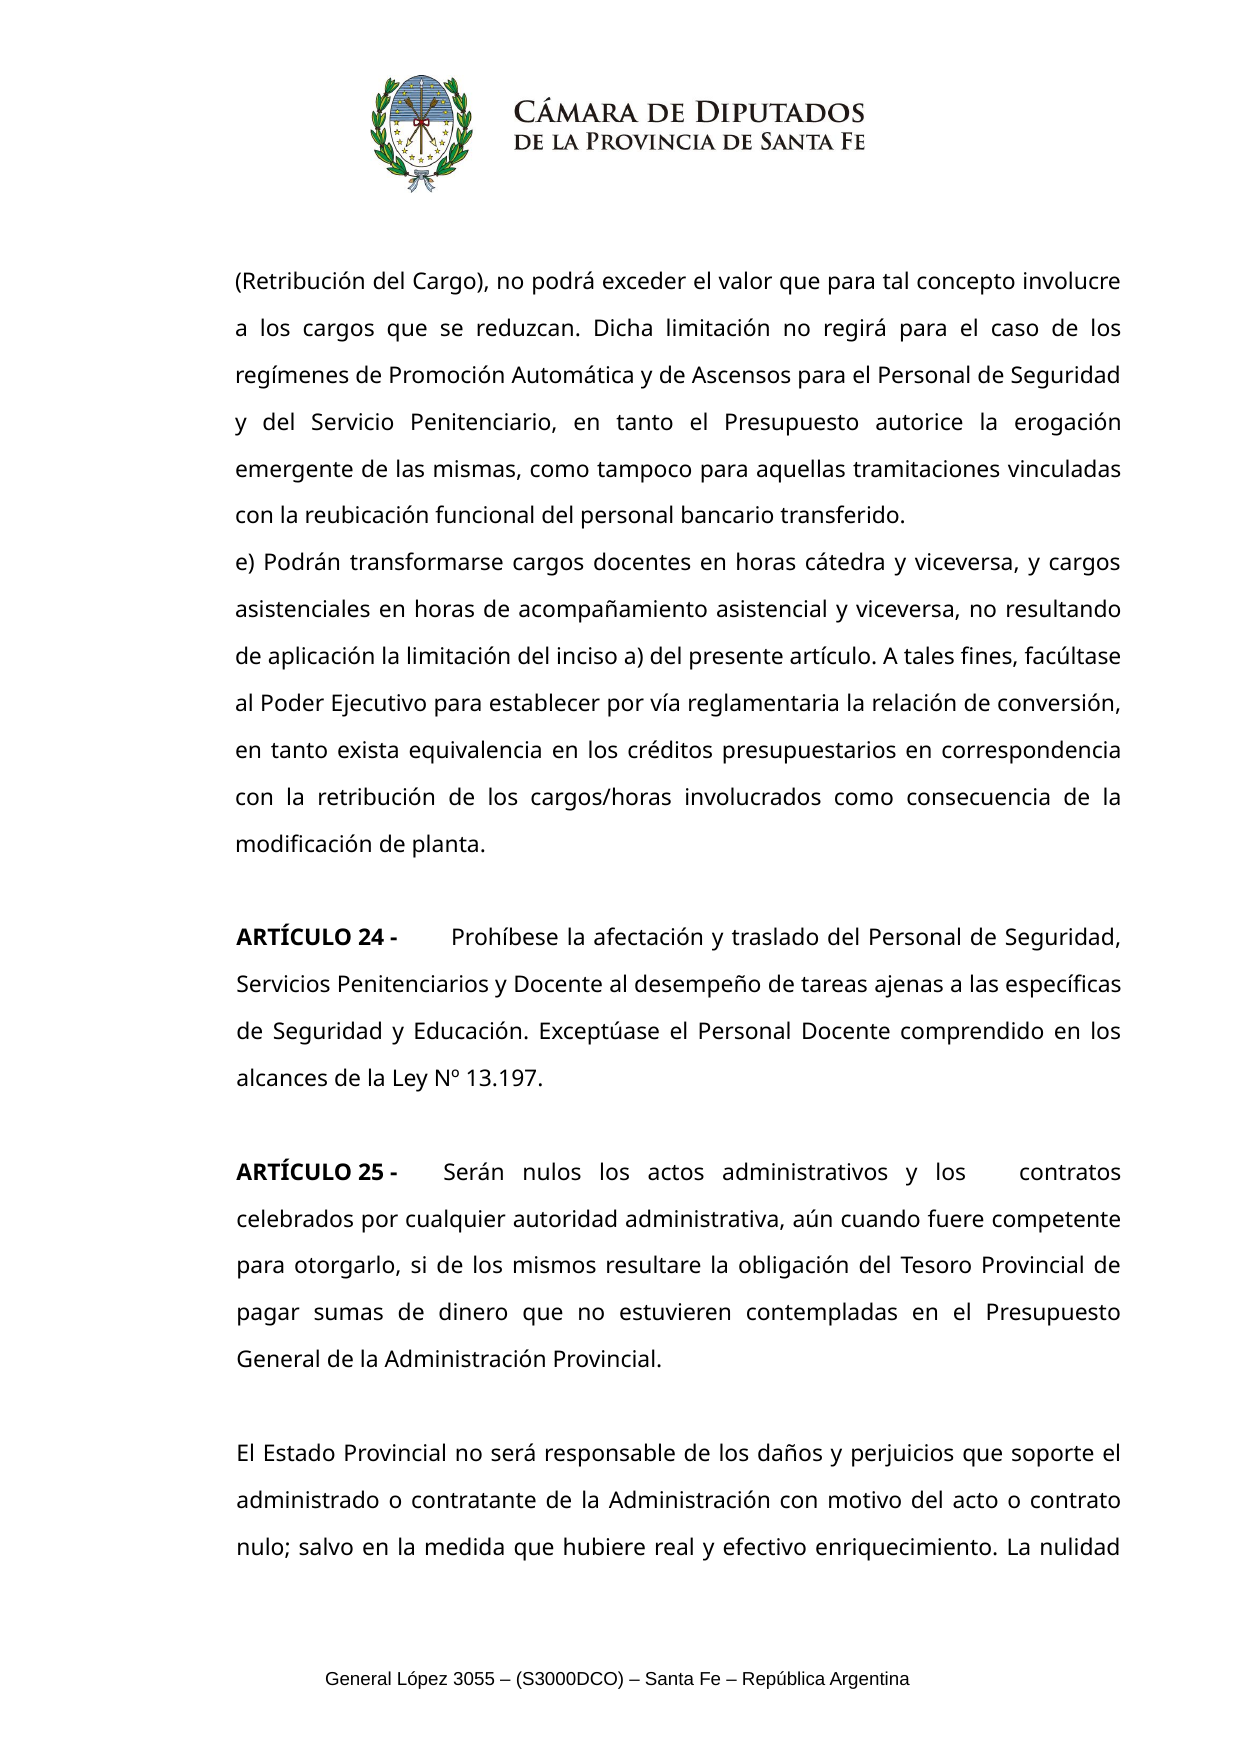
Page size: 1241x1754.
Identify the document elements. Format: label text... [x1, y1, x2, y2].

text e) Podrán transformarse cargos docentes en horas cátedra y viceversa, y cargos asistenciales en horas de acompañamiento asistencial y viceversa, no resultando de aplicación la limitación del inciso a) del presente artículo. A tales fines, facúltase al Poder Ejecutivo para establecer por vía reglamentaria la relación de conversión, en tanto exista equivalencia en los créditos presupuestarios en correspondencia con la retribución de los cargos/horas involucrados como consecuencia de la modificación de planta. [235, 546, 1122, 859]
text (Retribución del Cargo), no podrá exceder el valor que para tal concepto involucre a los cargos que se reduzcan. Dicha limitación no regirá para el caso de los regímenes de Promoción Automática y de Ascensos para el Personal de Seguridad y del Servicio Penitenciario, en tanto el Presupuesto autorice la erogación emergente de las mismas, como tampoco para aquellas tramitaciones vinculadas con la reubicación funcional del personal bancario transferido. [235, 265, 1122, 531]
text El Estado Provincial no será responsable de los daños y perjuicios que soporte el administrado o contratante de la Administración con motivo del acto o contrato nulo; salvo en la medida que hubiere real y efectivo enriquecimiento. La nulidad [236, 1437, 1122, 1562]
text ARTÍCULO 25 - Serán nulos los actos administrativos y los contratos celebrados por cualquier autoridad administrativa, aún cuando fuere competente para otorgarlo, si de los mismos resultare la obligación del Tesoro Provincial de pagar sumas de dinero que no estuvieren contempladas en el Presupuesto General de la Administración Provincial. [236, 1156, 1122, 1374]
picture [370, 75, 865, 197]
text ARTÍCULO 24 - Prohíbese la afectación y traslado del Personal de Seguridad, Servicios Penitenciarios y Docente al desempeño de tareas ajenas a las específicas de Seguridad y Educación. Exceptúase el Personal Docente comprendido en los alcances de la Ley Nº 13.197. [236, 921, 1122, 1093]
